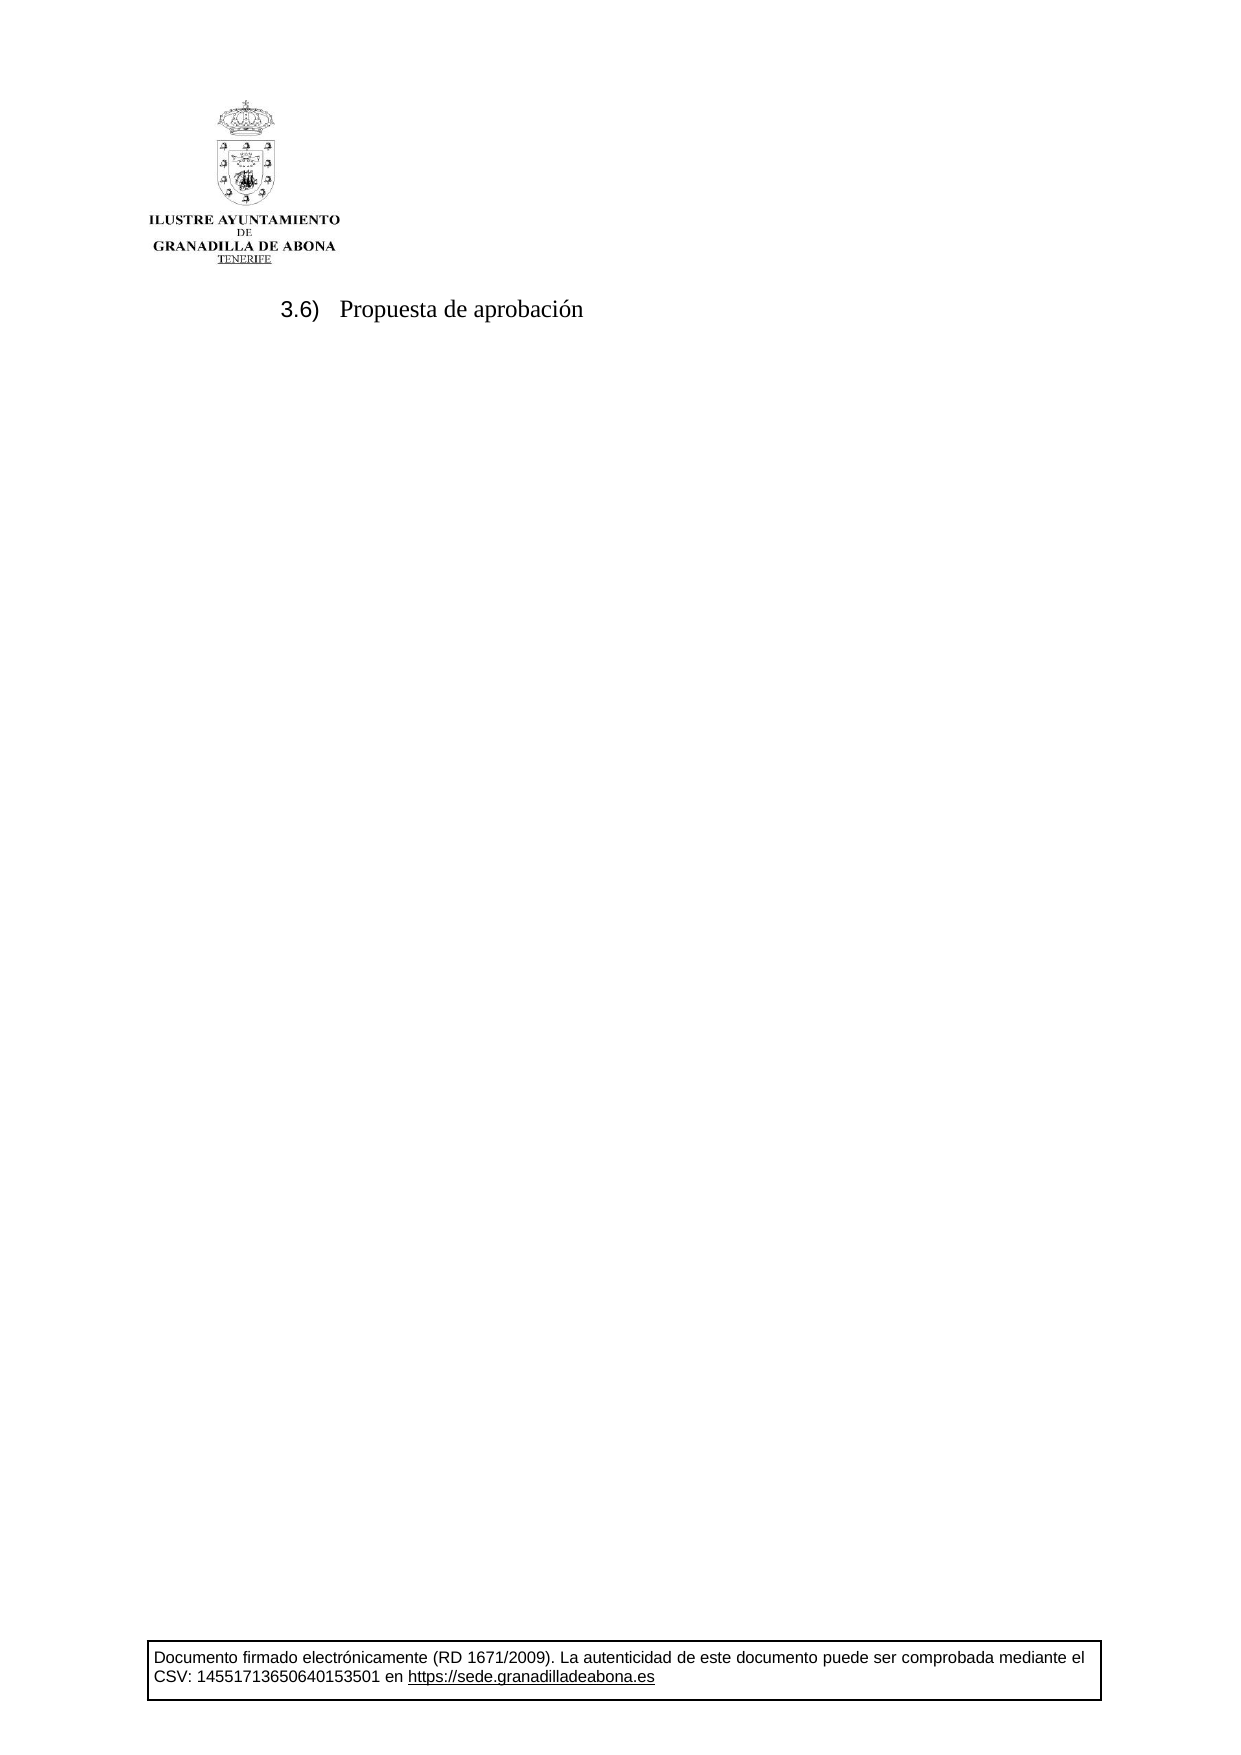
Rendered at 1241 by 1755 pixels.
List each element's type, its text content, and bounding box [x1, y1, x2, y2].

list Propuesta de aprobación [280, 294, 1116, 323]
